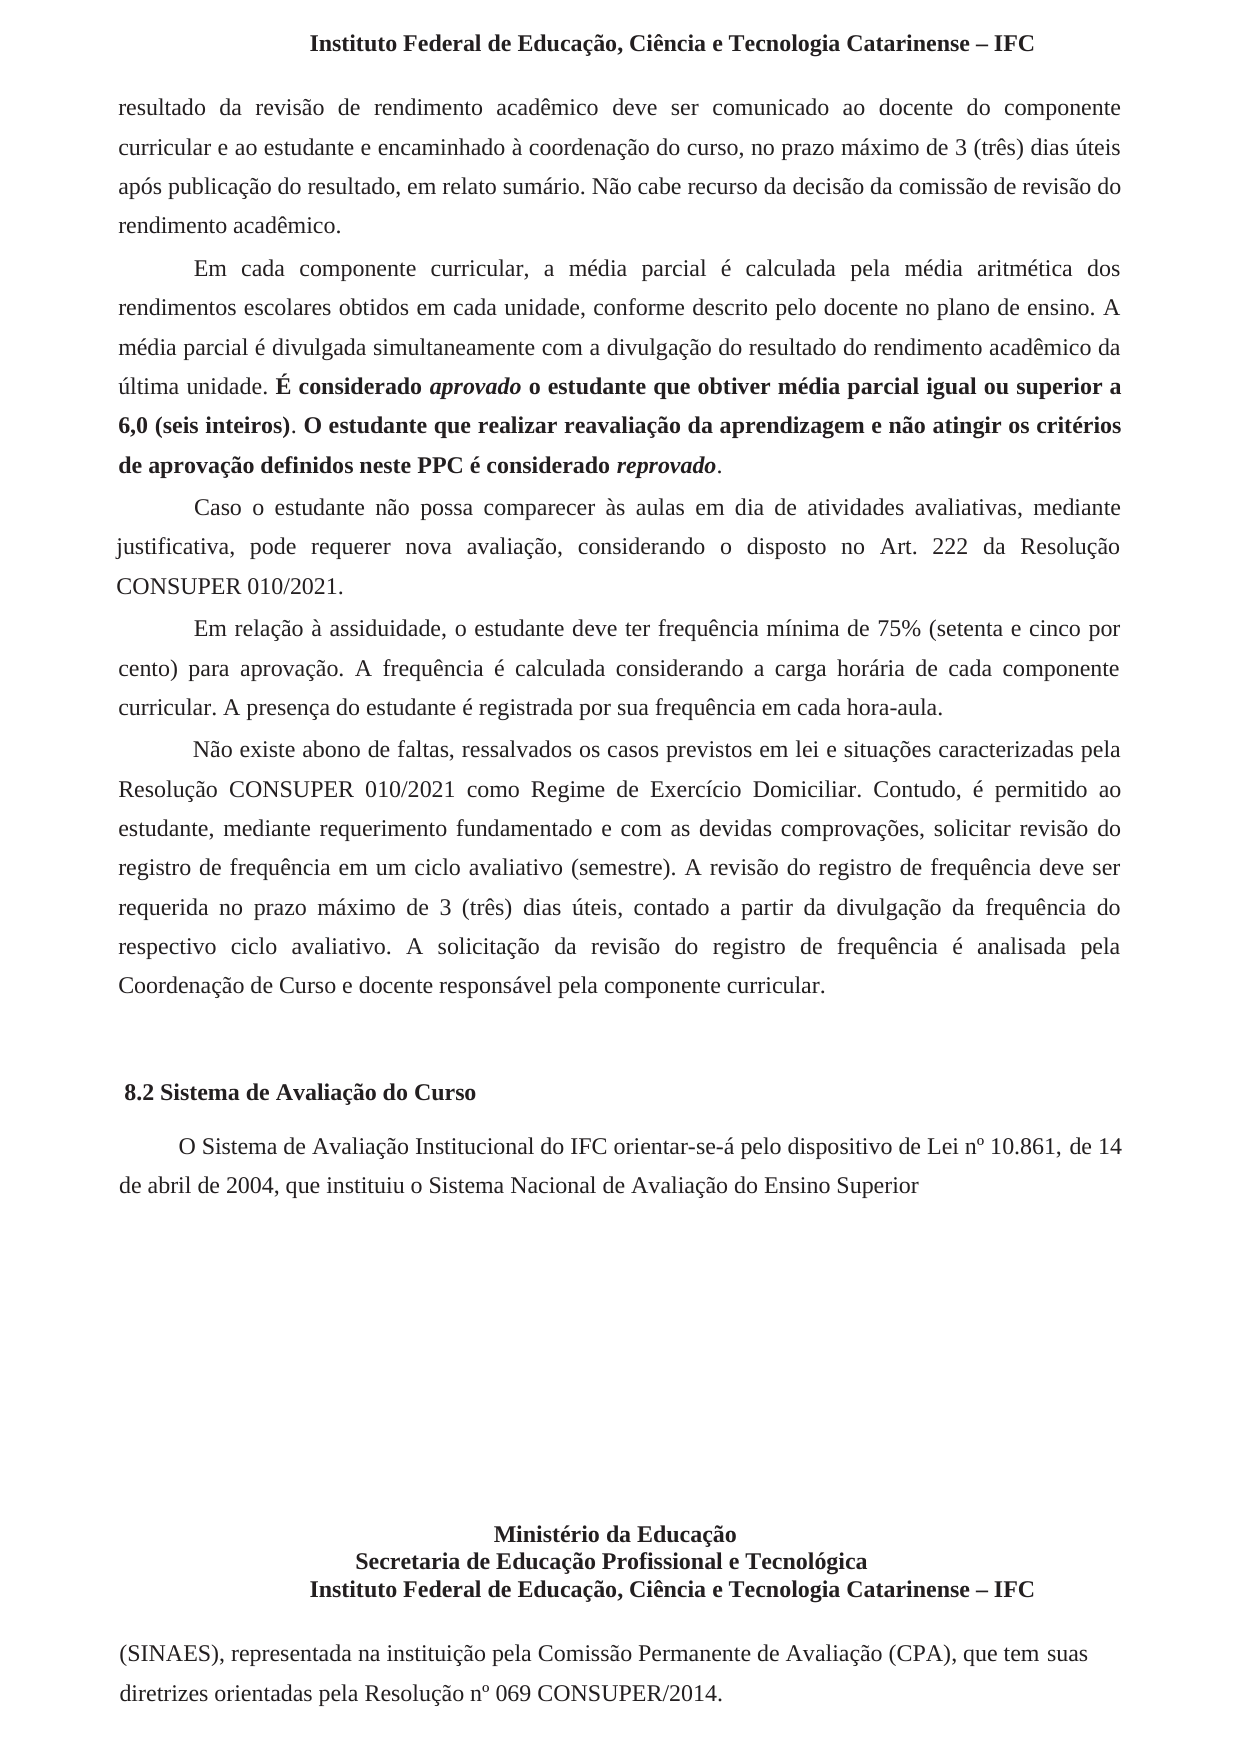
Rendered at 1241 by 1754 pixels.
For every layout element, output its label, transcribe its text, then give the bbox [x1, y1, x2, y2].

text Ministério da Educação [493, 1519, 1231, 1547]
text 8.2 Sistema de Avaliação do Curso [118, 1078, 1231, 1106]
text Em cada componente curricular, a média parcial é calculada pela média aritmética dos rendimentos escolares obtidos em cada unidade, conforme descrito pelo docente no plano de ensino. A média parcial é divulgada simultaneamente com a divulgação do resultado do rendimento acadêmico da última unidade. É considerado aprovado o estudante que obtiver média parcial igual ou superior a 6,0 (seis inteiros). O estudante que realizar reavaliação da aprendizagem e não atingir os critérios de aprovação definidos neste PPC é considerado reprovado. [118, 254, 1123, 478]
text Instituto Federal de Educação, Ciência e Tecnologia Catarinense – IFC [114, 29, 1231, 56]
picture [555, 1428, 647, 1520]
text Instituto Federal de Educação, Ciência e Tecnologia Catarinense – IFC [114, 1575, 1231, 1602]
text Caso o estudante não possa comparecer às aulas em dia de atividades avaliativas, mediante justificativa, pode requerer nova avaliação, considerando o disposto no Art. 222 da Resolução CONSUPER 010/2021. [116, 493, 1122, 599]
text Secretaria de Educação Profissional e Tecnológica [355, 1547, 1231, 1575]
text (SINAES), representada na instituição pela Comissão Permanente de Avaliação (CPA), que tem suas diretrizes orientadas pela Resolução nº 069 CONSUPER/2014. [119, 1639, 1122, 1706]
text Em relação à assiduidade, o estudante deve ter frequência mínima de 75% (setenta e cinco por cento) para aprovação. A frequência é calculada considerando a carga horária de cada componente curricular. A presença do estudante é registrada por sua frequência em cada hora-aula. [118, 614, 1122, 721]
picture [117, 1345, 367, 1429]
text O Sistema de Avaliação Institucional do IFC orientar-se-á pelo dispositivo de Lei nº 10.861, de 14 de abril de 2004, que instituiu o Sistema Nacional de Avaliação do Ensino Superior [119, 1132, 1122, 1199]
text resultado da revisão de rendimento acadêmico deve ser comunicado ao docente do componente curricular e ao estudante e encaminhado à coordenação do curso, no prazo máximo de 3 (três) dias úteis após publicação do resultado, em relato sumário. Não cabe recurso da decisão da comissão de revisão do rendimento acadêmico. [118, 93, 1123, 239]
text Não existe abono de faltas, ressalvados os casos previstos em lei e situações caracterizadas pela Resolução CONSUPER 010/2021 como Regime de Exercício Domiciliar. Contudo, é permitido ao estudante, mediante requerimento fundamentado e com as devidas comprovações, solicitar revisão do registro de frequência em um ciclo avaliativo (semestre). A revisão do registro de frequência deve ser requerida no prazo máximo de 3 (três) dias úteis, contado a partir da divulgação da frequência do respectivo ciclo avaliativo. A solicitação da revisão do registro de frequência é analisada pela Coordenação de Curso e docente responsável pela componente curricular. [118, 735, 1123, 999]
